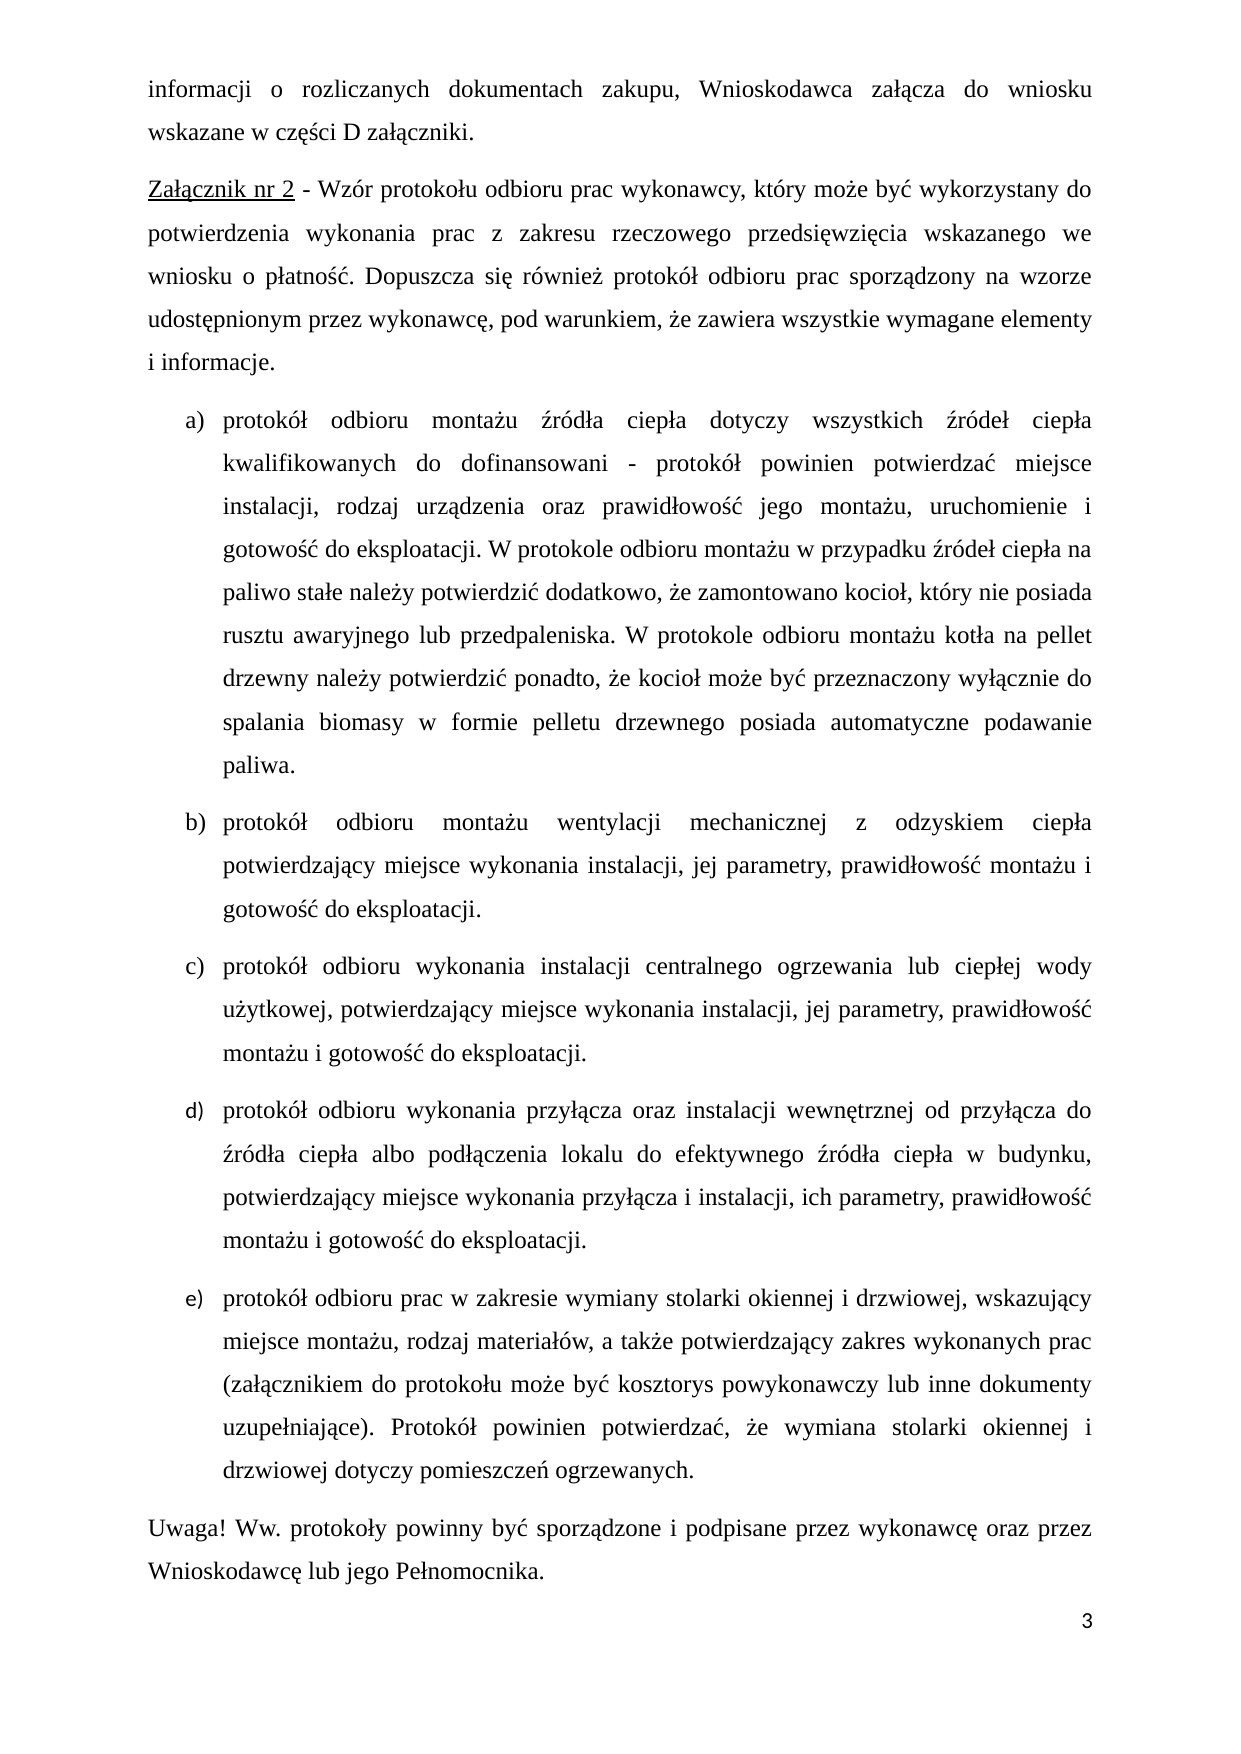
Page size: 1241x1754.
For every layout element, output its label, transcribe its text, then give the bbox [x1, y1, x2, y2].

list protokół odbioru wykonania instalacji centralnego ogrzewania lub ciepłej wody użytkowej, potwierdzający miejsce wykonania instalacji, jej parametry, prawidłowość montażu i gotowość do eksploatacji. [185, 951, 1093, 1066]
text Załącznik nr 2 - Wzór protokołu odbioru prac wykonawcy, który może być wykorzystany do potwierdzenia wykonania prac z zakresu rzeczowego przedsięwzięcia wskazanego we wniosku o płatność. Dopuszcza się również protokół odbioru prac sporządzony na wzorze udostępnionym przez wykonawcę, pod warunkiem, że zawiera wszystkie wymagane elementy i informacje. [148, 174, 1093, 376]
list protokół odbioru montażu wentylacji mechanicznej z odzyskiem ciepła potwierdzający miejsce wykonania instalacji, jej parametry, prawidłowość montażu i gotowość do eksploatacji. [185, 807, 1093, 922]
list protokół odbioru wykonania przyłącza oraz instalacji wewnętrznej od przyłącza do źródła ciepła albo podłączenia lokalu do efektywnego źródła ciepła w budynku, potwierdzający miejsce wykonania przyłącza i instalacji, ich parametry, prawidłowość montażu i gotowość do eksploatacji. [185, 1095, 1093, 1254]
text Uwaga! Ww. protokoły powinny być sporządzone i podpisane przez wykonawcę oraz przez Wnioskodawcę lub jego Pełnomocnika. [148, 1513, 1093, 1585]
list protokół odbioru prac w zakresie wymiany stolarki okiennej i drzwiowej, wskazujący miejsce montażu, rodzaj materiałów, a także potwierdzający zakres wykonanych prac (załącznikiem do protokołu może być kosztorys powykonawczy lub inne dokumenty uzupełniające). Protokół powinien potwierdzać, że wymiana stolarki okiennej i drzwiowej dotyczy pomieszczeń ogrzewanych. [185, 1283, 1093, 1484]
list protokół odbioru montażu źródła ciepła dotyczy wszystkich źródeł ciepła kwalifikowanych do dofinansowani - protokół powinien potwierdzać miejsce instalacji, rodzaj urządzenia oraz prawidłowość jego montażu, uruchomienie i gotowość do eksploatacji. W protokole odbioru montażu w przypadku źródeł ciepła na paliwo stałe należy potwierdzić dodatkowo, że zamontowano kocioł, który nie posiada rusztu awaryjnego lub przedpaleniska. W protokole odbioru montażu kotła na pellet drzewny należy potwierdzić ponadto, że kocioł może być przeznaczony wyłącznie do spalania biomasy w formie pelletu drzewnego posiada automatyczne podawanie paliwa. [185, 405, 1093, 778]
text informacji o rozliczanych dokumentach zakupu, Wnioskodawca załącza do wniosku wskazane w części D załączniki. [148, 74, 1093, 146]
